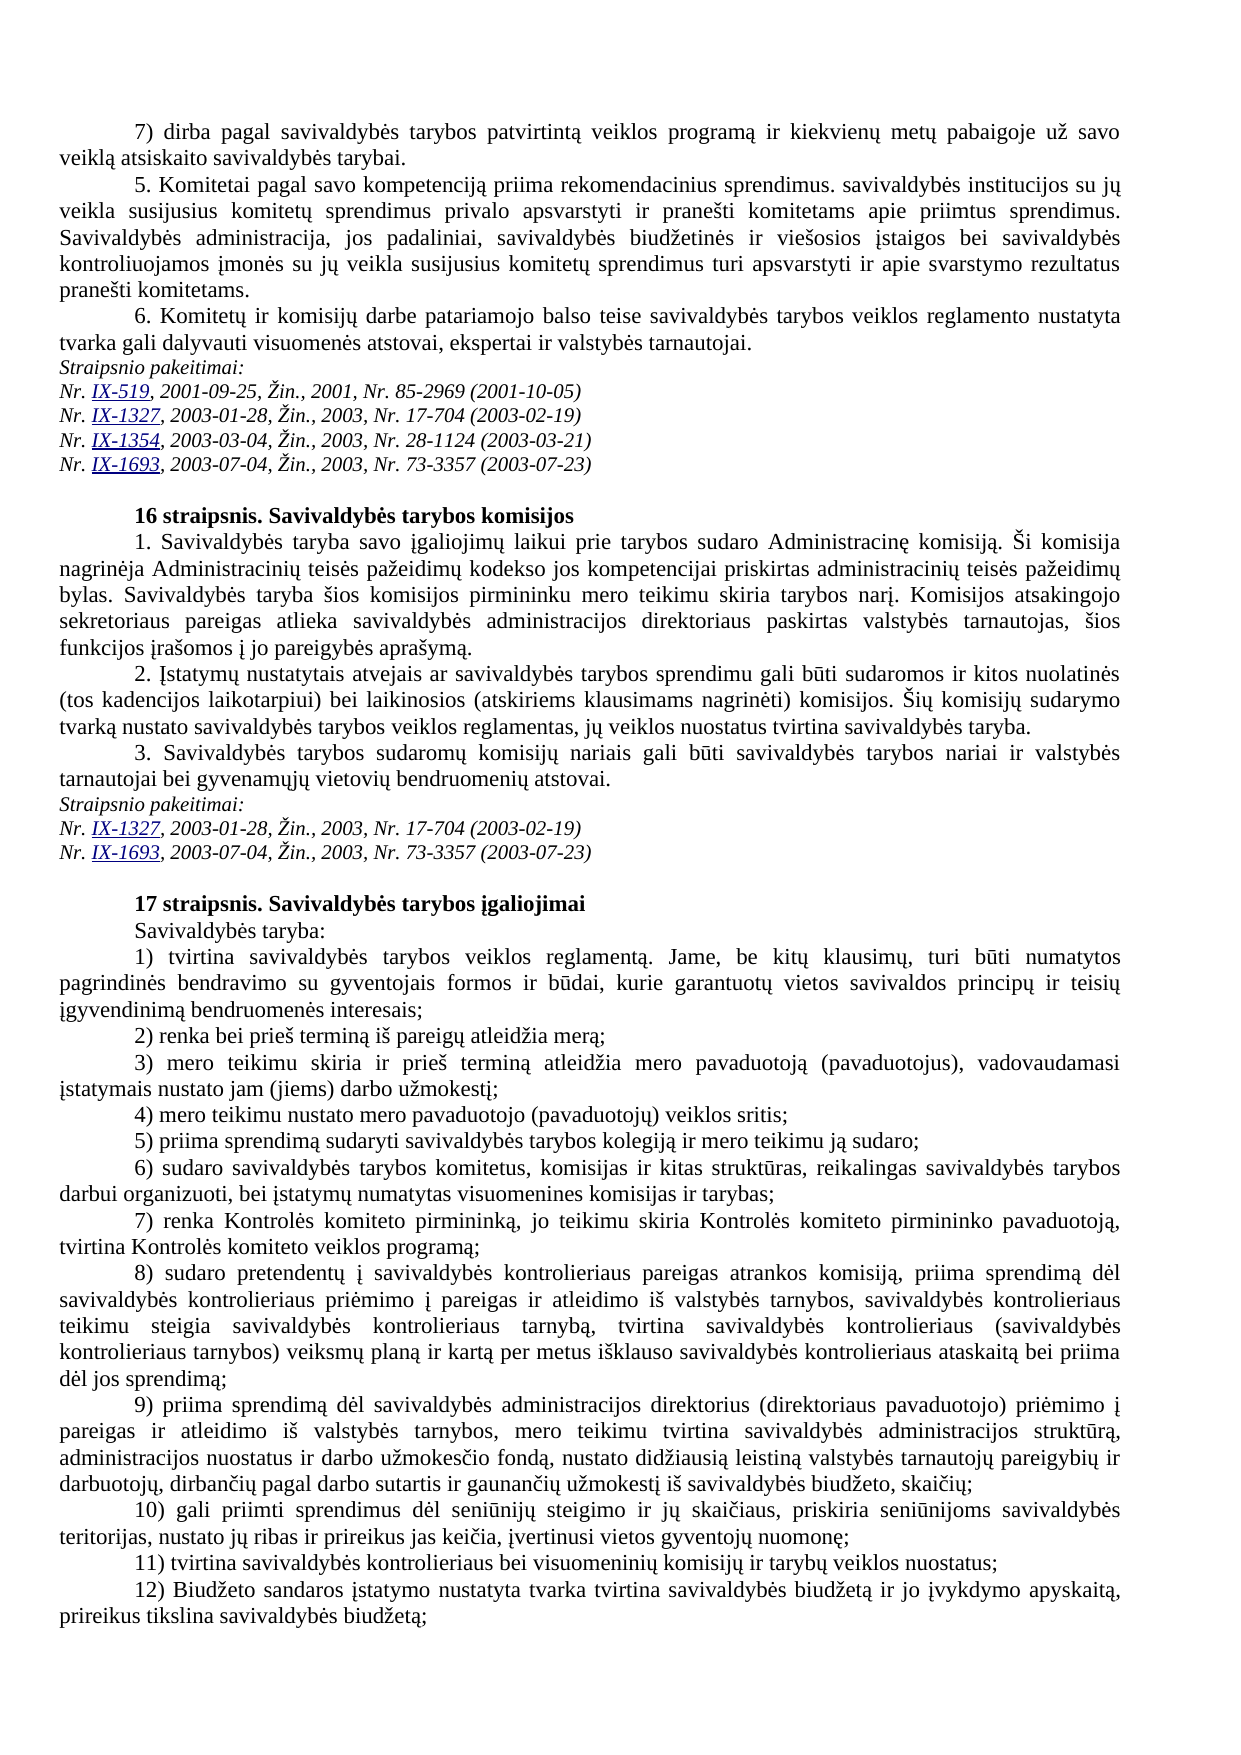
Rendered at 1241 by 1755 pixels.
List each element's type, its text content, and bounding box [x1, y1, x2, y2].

text 17 straipsnis. Savivaldybės tarybos įgaliojimai [59, 890, 1122, 917]
text Nr. IX-1693, 2003-07-04, Žin., 2003, Nr. 73-3357 (2003-07-23) [59, 452, 1122, 476]
text 2) renka bei prieš terminą iš pareigų atleidžia merą; [59, 1022, 1122, 1048]
text 4) mero teikimu nustato mero pavaduotojo (pavaduotojų) veiklos sritis; [59, 1101, 1122, 1128]
text 6. Komitetų ir komisijų darbe patariamojo balso teise savivaldybės tarybos veiklos reglamento nustatyta tvarka gali dalyvauti visuomenės atstovai, ekspertai ir valstybės tarnautojai. [59, 303, 1122, 355]
text Straipsnio pakeitimai: [59, 355, 1122, 379]
text Straipsnio pakeitimai: [59, 792, 1122, 816]
text 5. Komitetai pagal savo kompetenciją priima rekomendacinius sprendimus. savivaldybės institucijos su jų veikla susijusius komitetų sprendimus privalo apsvarstyti ir pranešti komitetams apie priimtus sprendimus. Savivaldybės administracija, jos padaliniai, savivaldybės biudžetinės ir viešosios įstaigos bei savivaldybės kontroliuojamos įmonės su jų veikla susijusius komitetų sprendimus turi apsvarstyti ir apie svarstymo rezultatus pranešti komitetams. [59, 171, 1122, 303]
text 12) Biudžeto sandaros įstatymo nustatyta tvarka tvirtina savivaldybės biudžetą ir jo įvykdymo apyskaitą, prireikus tikslina savivaldybės biudžetą; [59, 1576, 1122, 1628]
text Nr. IX-1693, 2003-07-04, Žin., 2003, Nr. 73-3357 (2003-07-23) [59, 840, 1122, 864]
text 5) priima sprendimą sudaryti savivaldybės tarybos kolegiją ir mero teikimu ją sudaro; [59, 1128, 1122, 1154]
text 6) sudaro savivaldybės tarybos komitetus, komisijas ir kitas struktūras, reikalingas savivaldybės tarybos darbui organizuoti, bei įstatymų numatytas visuomenines komisijas ir tarybas; [59, 1154, 1122, 1207]
text 9) priima sprendimą dėl savivaldybės administracijos direktorius (direktoriaus pavaduotojo) priėmimo į pareigas ir atleidimo iš valstybės tarnybos, mero teikimu tvirtina savivaldybės administracijos struktūrą, administracijos nuostatus ir darbo užmokesčio fondą, nustato didžiausią leistiną valstybės tarnautojų pareigybių ir darbuotojų, dirbančių pagal darbo sutartis ir gaunančių užmokestį iš savivaldybės biudžeto, skaičių; [59, 1391, 1122, 1497]
text Nr. IX-1327, 2003-01-28, Žin., 2003, Nr. 17-704 (2003-02-19) [59, 403, 1122, 427]
text 1) tvirtina savivaldybės tarybos veiklos reglamentą. Jame, be kitų klausimų, turi būti numatytos pagrindinės bendravimo su gyventojais formos ir būdai, kurie garantuotų vietos savivaldos principų ir teisių įgyvendinimą bendruomenės interesais; [59, 943, 1122, 1022]
text Savivaldybės taryba: [59, 917, 1122, 943]
text 16 straipsnis. Savivaldybės tarybos komisijos [59, 502, 1122, 528]
text 3) mero teikimu skiria ir prieš terminą atleidžia mero pavaduotoją (pavaduotojus), vadovaudamasi įstatymais nustato jam (jiems) darbo užmokestį; [59, 1048, 1122, 1101]
text 7) renka Kontrolės komiteto pirmininką, jo teikimu skiria Kontrolės komiteto pirmininko pavaduotoją, tvirtina Kontrolės komiteto veiklos programą; [59, 1207, 1122, 1259]
text 10) gali priimti sprendimus dėl seniūnijų steigimo ir jų skaičiaus, priskiria seniūnijoms savivaldybės teritorijas, nustato jų ribas ir prireikus jas keičia, įvertinusi vietos gyventojų nuomonę; [59, 1497, 1122, 1549]
text Nr. IX-519, 2001-09-25, Žin., 2001, Nr. 85-2969 (2001-10-05) [59, 379, 1122, 403]
text 1. Savivaldybės taryba savo įgaliojimų laikui prie tarybos sudaro Administracinę komisiją. Ši komisija nagrinėja Administracinių teisės pažeidimų kodekso jos kompetencijai priskirtas administracinių teisės pažeidimų bylas. Savivaldybės taryba šios komisijos pirmininku mero teikimu skiria tarybos narį. Komisijos atsakingojo sekretoriaus pareigas atlieka savivaldybės administracijos direktoriaus paskirtas valstybės tarnautojas, šios funkcijos įrašomos į jo pareigybės aprašymą. [59, 528, 1122, 660]
text 11) tvirtina savivaldybės kontrolieriaus bei visuomeninių komisijų ir tarybų veiklos nuostatus; [59, 1549, 1122, 1576]
text 7) dirba pagal savivaldybės tarybos patvirtintą veiklos programą ir kiekvienų metų pabaigoje už savo veiklą atsiskaito savivaldybės tarybai. [59, 118, 1122, 171]
text 3. Savivaldybės tarybos sudaromų komisijų nariais gali būti savivaldybės tarybos nariai ir valstybės tarnautojai bei gyvenamųjų vietovių bendruomenių atstovai. [59, 739, 1122, 792]
text 8) sudaro pretendentų į savivaldybės kontrolieriaus pareigas atrankos komisiją, priima sprendimą dėl savivaldybės kontrolieriaus priėmimo į pareigas ir atleidimo iš valstybės tarnybos, savivaldybės kontrolieriaus teikimu steigia savivaldybės kontrolieriaus tarnybą, tvirtina savivaldybės kontrolieriaus (savivaldybės kontrolieriaus tarnybos) veiksmų planą ir kartą per metus išklauso savivaldybės kontrolieriaus ataskaitą bei priima dėl jos sprendimą; [59, 1259, 1122, 1391]
text Nr. IX-1354, 2003-03-04, Žin., 2003, Nr. 28-1124 (2003-03-21) [59, 427, 1122, 452]
text Nr. IX-1327, 2003-01-28, Žin., 2003, Nr. 17-704 (2003-02-19) [59, 816, 1122, 840]
text 2. Įstatymų nustatytais atvejais ar savivaldybės tarybos sprendimu gali būti sudaromos ir kitos nuolatinės (tos kadencijos laikotarpiui) bei laikinosios (atskiriems klausimams nagrinėti) komisijos. Šių komisijų sudarymo tvarką nustato savivaldybės tarybos veiklos reglamentas, jų veiklos nuostatus tvirtina savivaldybės taryba. [59, 660, 1122, 739]
